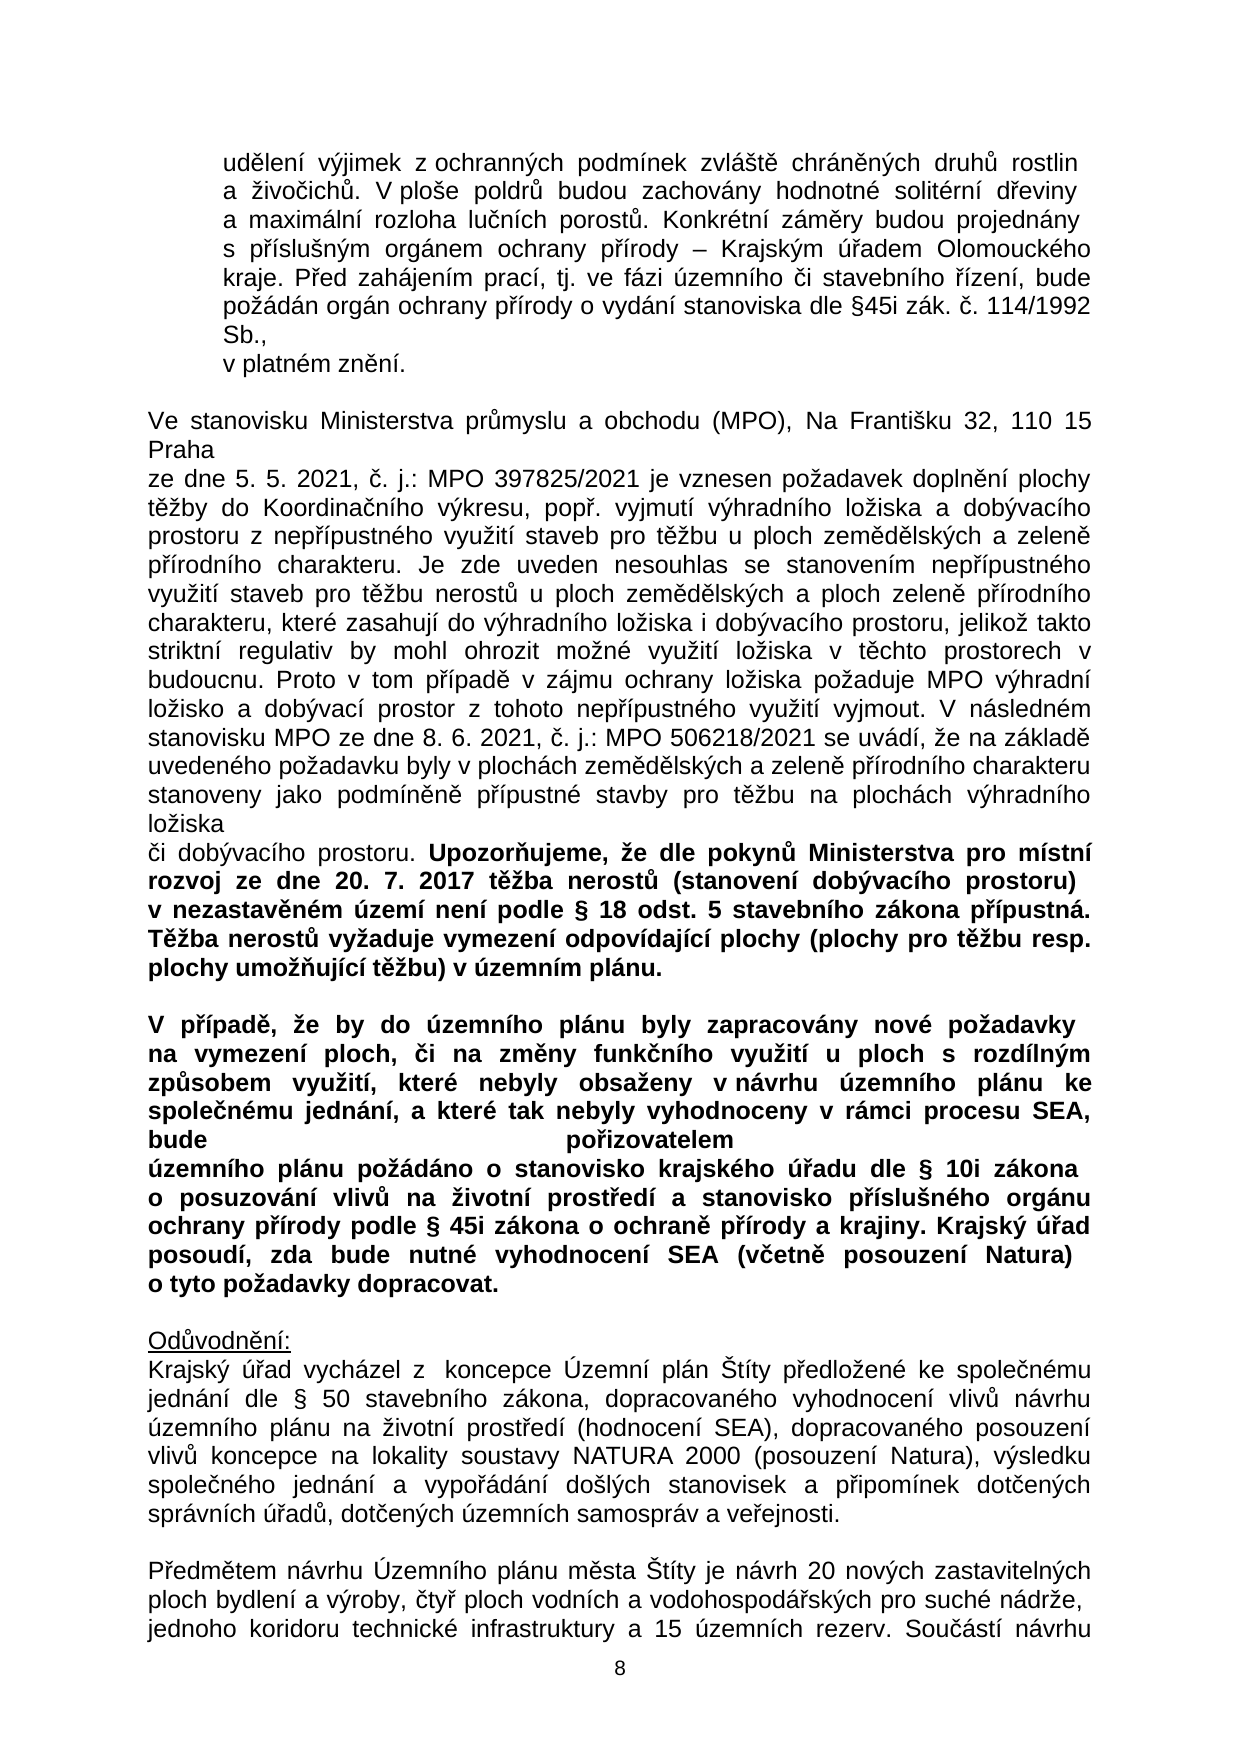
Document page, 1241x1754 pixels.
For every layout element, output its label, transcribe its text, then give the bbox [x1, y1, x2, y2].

text Ve stanovisku Ministerstva průmyslu a obchodu (MPO), Na Františku 32, 110 15 Praha ze dne 5. 5. 2021, č. j.: MPO 397825/2021 je vznesen požadavek doplnění plochy těžby do Koordinačního výkresu, popř. vyjmutí výhradního ložiska a dobývacího prostoru z nepřípustného využití staveb pro těžbu u ploch zemědělských a zeleně přírodního charakteru. Je zde uveden nesouhlas se stanovením nepřípustného využití staveb pro těžbu nerostů u ploch zemědělských a ploch zeleně přírodního charakteru, které zasahují do výhradního ložiska i dobývacího prostoru, jelikož takto striktní regulativ by mohl ohrozit možné využití ložiska v těchto prostorech v budoucnu. Proto v tom případě v zájmu ochrany ložiska požaduje MPO výhradní ložisko a dobývací prostor z tohoto nepřípustného využití vyjmout. V následném stanovisku MPO ze dne 8. 6. 2021, č. j.: MPO 506218/2021 se uvádí, že na základě uvedeného požadavku byly v plochách zemědělských a zeleně přírodního charakteru stanoveny jako podmíněně přípustné stavby pro těžbu na plochách výhradního ložiska či dobývacího prostoru. Upozorňujeme, že dle pokynů Ministerstva pro místní rozvoj ze dne 20. 7. 2017 těžba nerostů (stanovení dobývacího prostoru) v nezastavěném území není podle § 18 odst. 5 stavebního zákona přípustná. Těžba nerostů vyžaduje vymezení odpovídající plochy (plochy pro těžbu resp. plochy umožňující těžbu) v územním plánu. [148, 406, 1092, 981]
list udělení výjimek z ochranných podmínek zvláště chráněných druhů rostlin a živočichů. V ploše poldrů budou zachovány hodnotné solitérní dřeviny a maximální rozloha lučních porostů. Konkrétní záměry budou projednány s příslušným orgánem ochrany přírody – Krajským úřadem Olomouckého kraje. Před zahájením prací, tj. ve fázi územního či stavebního řízení, bude požádán orgán ochrany přírody o vydání stanoviska dle §45i zák. č. 114/1992 Sb., v platném znění. [185, 148, 1092, 378]
text Odůvodnění: [148, 1326, 1092, 1355]
text V případě, že by do územního plánu byly zapracovány nové požadavky na vymezení ploch, či na změny funkčního využití u ploch s rozdílným způsobem využití, které nebyly obsaženy v návrhu územního plánu ke společnému jednání, a které tak nebyly vyhodnoceny v rámci procesu SEA, bude pořizovatelem územního plánu požádáno o stanovisko krajského úřadu dle § 10i zákona o posuzování vlivů na životní prostředí a stanovisko příslušného orgánu ochrany přírody podle § 45i zákona o ochraně přírody a krajiny. Krajský úřad posoudí, zda bude nutné vyhodnocení SEA (včetně posouzení Natura) o tyto požadavky dopracovat. [148, 1010, 1092, 1298]
text Krajský úřad vycházel z koncepce Územní plán Štíty předložené ke společnému jednání dle § 50 stavebního zákona, dopracovaného vyhodnocení vlivů návrhu územního plánu na životní prostředí (hodnocení SEA), dopracovaného posouzení vlivů koncepce na lokality soustavy NATURA 2000 (posouzení Natura), výsledku společného jednání a vypořádání došlých stanovisek a připomínek dotčených správních úřadů, dotčených územních samospráv a veřejnosti. [148, 1355, 1092, 1528]
text Předmětem návrhu Územního plánu města Štíty je návrh 20 nových zastavitelných ploch bydlení a výroby, čtyř ploch vodních a vodohospodářských pro suché nádrže, jednoho koridoru technické infrastruktury a 15 územních rezerv. Součástí návrhu [148, 1556, 1092, 1643]
